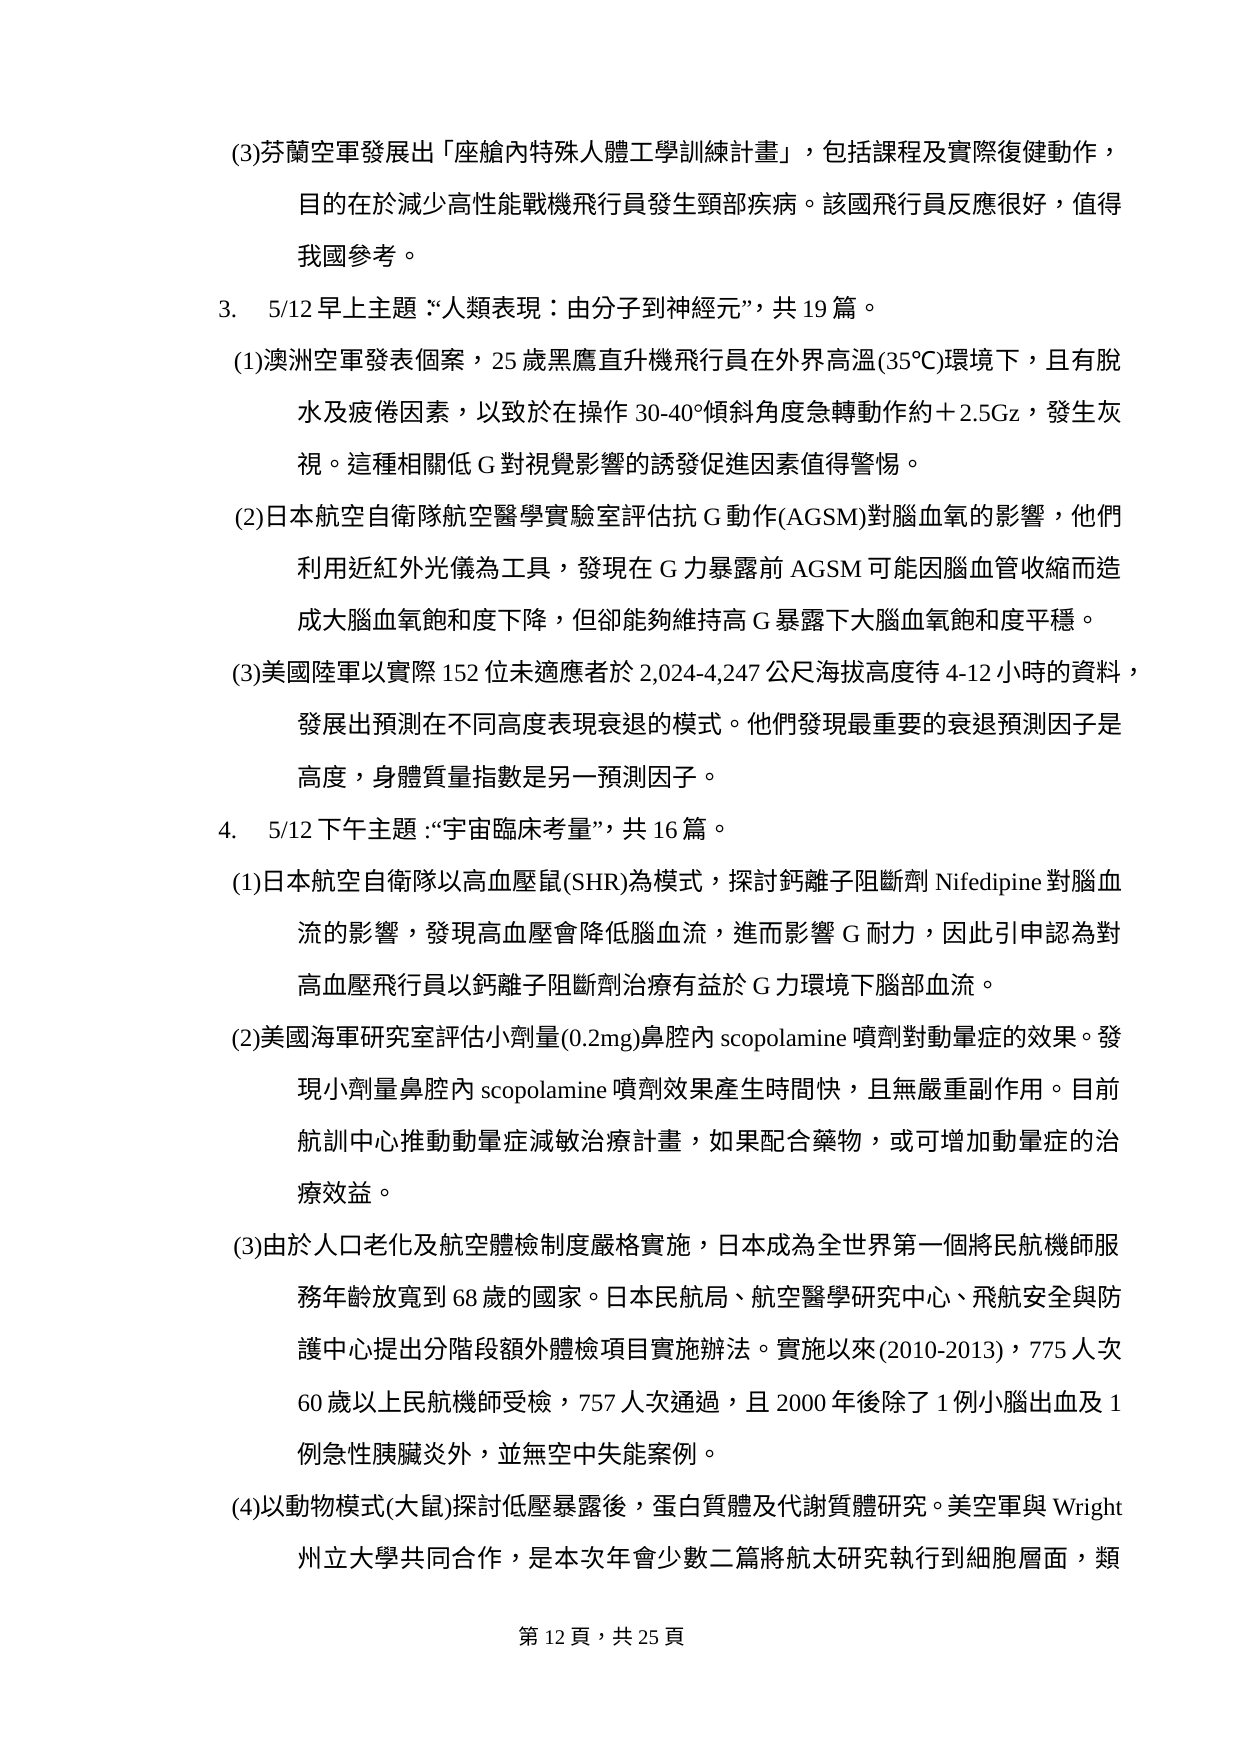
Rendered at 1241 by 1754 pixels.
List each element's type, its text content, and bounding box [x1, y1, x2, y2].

text (2)美國海軍研究室評估小劑量(0.2mg)鼻腔內scopolamine噴劑對動暈症的效果。發現小劑量鼻腔內scopolamine噴劑效果產生時間快，且無嚴重副作用。目前航訓中心推動動暈症減敏治療計畫，如果配合藥物，或可增加動暈症的治療效益。 [194, 1005, 1122, 1213]
text (1)日本航空自衛隊以高血壓鼠(SHR)為模式，探討鈣離子阻斷劑Nifedipine對腦血流的影響，發現高血壓會降低腦血流，進而影響G耐力，因此引申認為對高血壓飛行員以鈣離子阻斷劑治療有益於G力環境下腦部血流。 [194, 848, 1122, 1005]
list 5/12早上主題：“人類表現：由分子到神經元”，共19篇。 [218, 276, 1122, 328]
text (3)由於人口老化及航空體檢制度嚴格實施，日本成為全世界第一個將民航機師服務年齡放寬到68歲的國家。日本民航局、航空醫學研究中心、飛航安全與防護中心提出分階段額外體檢項目實施辦法。實施以來(2010-2013)，775人次60歲以上民航機師受檢，757人次通過，且2000年後除了1例小腦出血及1例急性胰臟炎外，並無空中失能案例。 [194, 1213, 1122, 1473]
text (3)美國陸軍以實際152位未適應者於2,024-4,247公尺海拔高度待4-12小時的資料，發展出預測在不同高度表現衰退的模式。他們發現最重要的衰退預測因子是高度，身體質量指數是另一預測因子。 [194, 640, 1122, 796]
text (4)以動物模式(大鼠)探討低壓暴露後，蛋白質體及代謝質體研究。美空軍與Wright州立大學共同合作，是本次年會少數二篇將航太研究執行到細胞層面，類 [194, 1473, 1122, 1578]
text (1)澳洲空軍發表個案，25歲黑鷹直升機飛行員在外界高溫(35℃)環境下，且有脫水及疲倦因素，以致於在操作30-40°傾斜角度急轉動作約＋2.5Gz，發生灰視。這種相關低G對視覺影響的誘發促進因素值得警惕。 [194, 328, 1122, 484]
text (2)日本航空自衛隊航空醫學實驗室評估抗G動作(AGSM)對腦血氧的影響，他們利用近紅外光儀為工具，發現在G力暴露前AGSM可能因腦血管收縮而造成大腦血氧飽和度下降，但卻能夠維持高G暴露下大腦血氧飽和度平穩。 [194, 484, 1122, 640]
list 5/12下午主題 :“宇宙臨床考量”，共16篇。 [218, 796, 1122, 848]
text (3)芬蘭空軍發展出「座艙內特殊人體工學訓練計畫」，包括課程及實際復健動作，目的在於減少高性能戰機飛行員發生頸部疾病。該國飛行員反應很好，值得我國參考。 [194, 119, 1122, 276]
